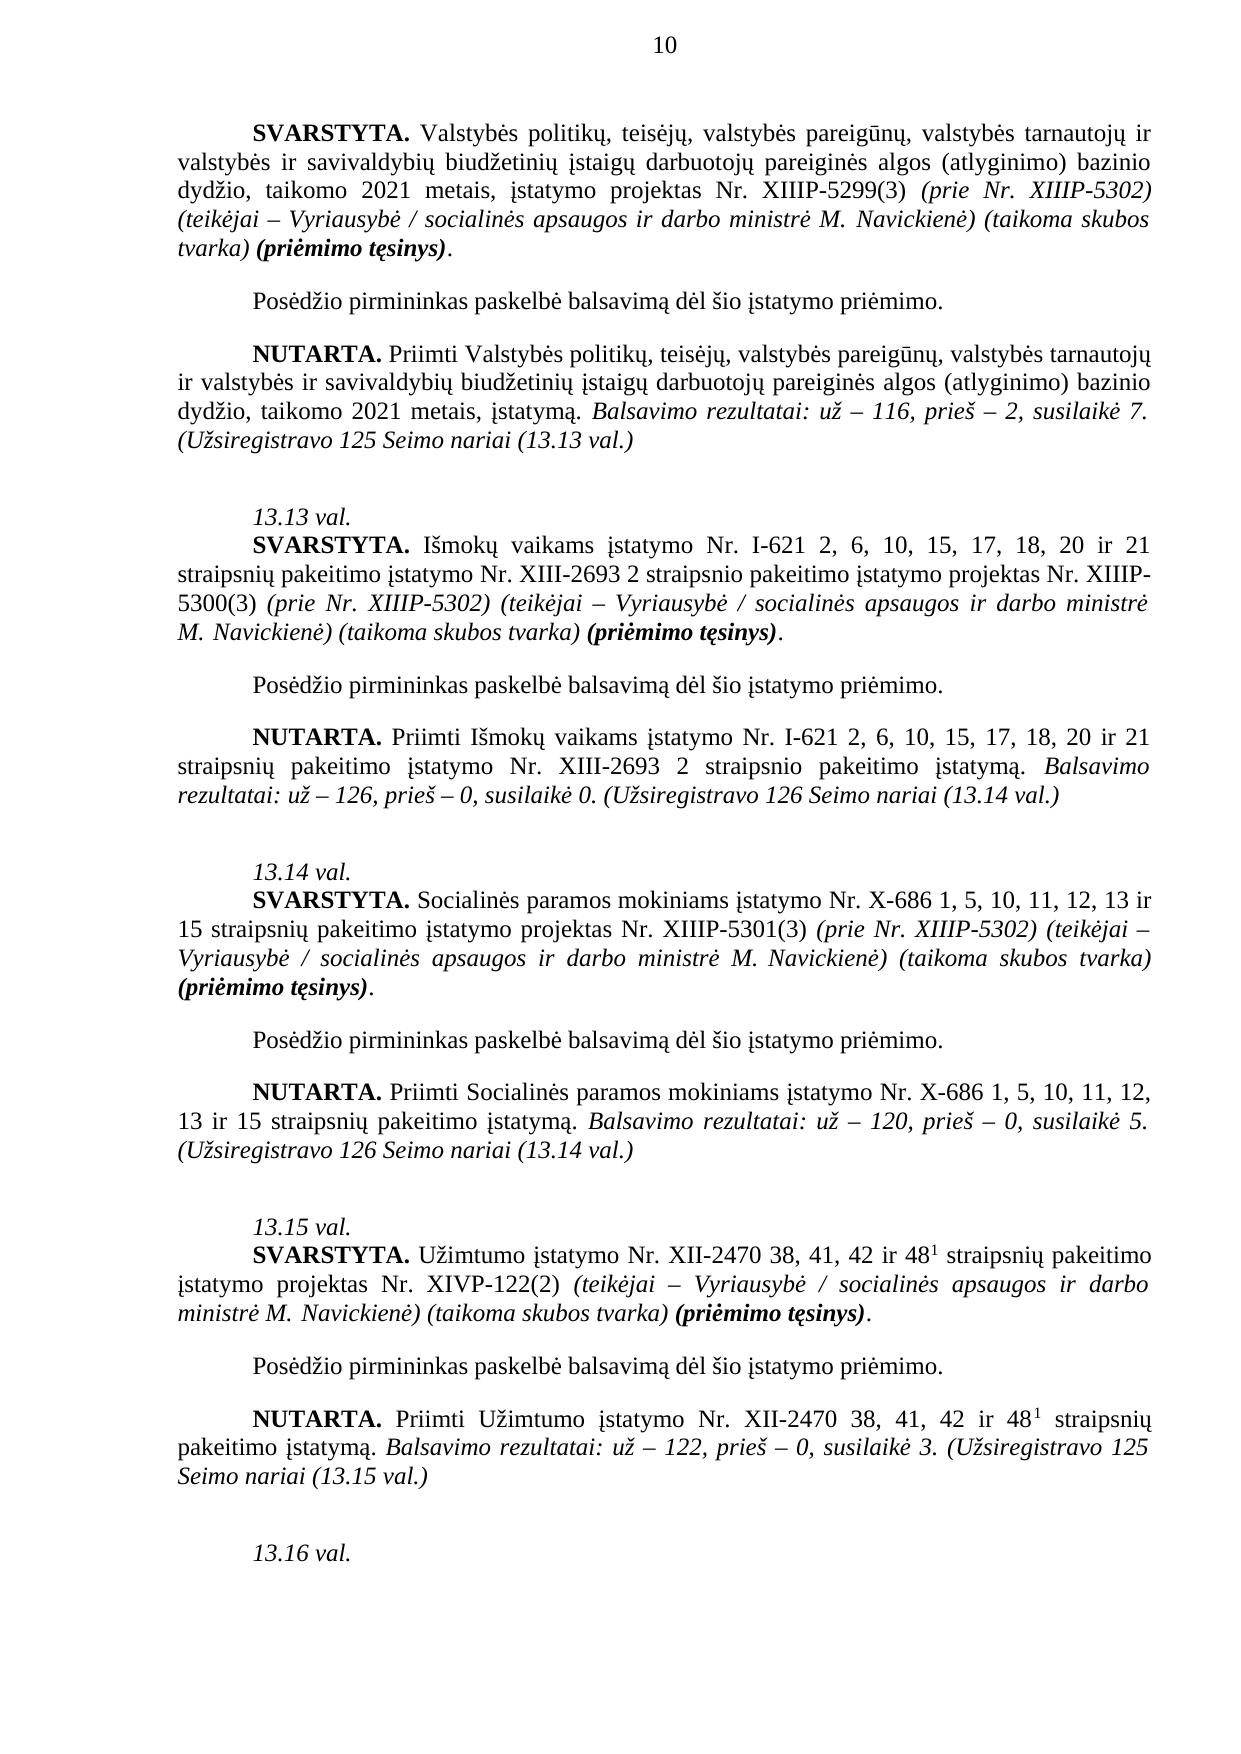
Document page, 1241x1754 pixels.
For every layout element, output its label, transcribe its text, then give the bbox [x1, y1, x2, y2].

text Posėdžio pirmininkas paskelbė balsavimą dėl šio įstatymo priėmimo. [177, 670, 1152, 698]
text 13.15 val. [177, 1212, 1152, 1241]
text SVARSTYTA. Išmokų vaikams įstatymo Nr. I-621 2, 6, 10, 15, 17, 18, 20 ir 21 straipsnių pakeitimo įstatymo Nr. XIII-2693 2 straipsnio pakeitimo įstatymo projektas Nr. XIIIP-5300(3) (prie Nr. XIIIP-5302) (teikėjai – Vyriausybė / socialinės apsaugos ir darbo ministrė M. Navickienė) (taikoma skubos tvarka) (priėmimo tęsinys). [177, 531, 1152, 646]
text Posėdžio pirmininkas paskelbė balsavimą dėl šio įstatymo priėmimo. [177, 1025, 1152, 1053]
text NUTARTA. Priimti Išmokų vaikams įstatymo Nr. I-621 2, 6, 10, 15, 17, 18, 20 ir 21 straipsnių pakeitimo įstatymo Nr. XIII-2693 2 straipsnio pakeitimo įstatymą. Balsavimo rezultatai: už – 126, prieš – 0, susilaikė 0. (Užsiregistravo 126 Seimo nariai (13.14 val.) [177, 722, 1152, 809]
text Posėdžio pirmininkas paskelbė balsavimą dėl šio įstatymo priėmimo. [177, 286, 1152, 315]
text NUTARTA. Priimti Valstybės politikų, teisėjų, valstybės pareigūnų, valstybės tarnautojų ir valstybės ir savivaldybių biudžetinių įstaigų darbuotojų pareiginės algos (atlyginimo) bazinio dydžio, taikomo 2021 metais, įstatymą. Balsavimo rezultatai: už – 116, prieš – 2, susilaikė 7. (Užsiregistravo 125 Seimo nariai (13.13 val.) [177, 339, 1152, 454]
text SVARSTYTA. Valstybės politikų, teisėjų, valstybės pareigūnų, valstybės tarnautojų ir valstybės ir savivaldybių biudžetinių įstaigų darbuotojų pareiginės algos (atlyginimo) bazinio dydžio, taikomo 2021 metais, įstatymo projektas Nr. XIIIP-5299(3) (prie Nr. XIIIP-5302) (teikėjai – Vyriausybė / socialinės apsaugos ir darbo ministrė M. Navickienė) (taikoma skubos tvarka) (priėmimo tęsinys). [177, 118, 1152, 262]
text 13.14 val. [177, 857, 1152, 886]
text NUTARTA. Priimti Užimtumo įstatymo Nr. XII-2470 38, 41, 42 ir 481 straipsnių pakeitimo įstatymą. Balsavimo rezultatai: už – 122, prieš – 0, susilaikė 3. (Užsiregistravo 125 Seimo nariai (13.15 val.) [177, 1404, 1152, 1490]
text SVARSTYTA. Užimtumo įstatymo Nr. XII-2470 38, 41, 42 ir 481 straipsnių pakeitimo įstatymo projektas Nr. XIVP-122(2) (teikėjai – Vyriausybė / socialinės apsaugos ir darbo ministrė M. Navickienė) (taikoma skubos tvarka) (priėmimo tęsinys). [177, 1241, 1152, 1327]
text 13.16 val. [177, 1538, 1152, 1567]
text 13.13 val. [177, 502, 1152, 531]
text SVARSTYTA. Socialinės paramos mokiniams įstatymo Nr. X-686 1, 5, 10, 11, 12, 13 ir 15 straipsnių pakeitimo įstatymo projektas Nr. XIIIP-5301(3) (prie Nr. XIIIP-5302) (teikėjai – Vyriausybė / socialinės apsaugos ir darbo ministrė M. Navickienė) (taikoma skubos tvarka) (priėmimo tęsinys). [177, 886, 1152, 1001]
text Posėdžio pirmininkas paskelbė balsavimą dėl šio įstatymo priėmimo. [177, 1351, 1152, 1380]
text NUTARTA. Priimti Socialinės paramos mokiniams įstatymo Nr. X-686 1, 5, 10, 11, 12, 13 ir 15 straipsnių pakeitimo įstatymą. Balsavimo rezultatai: už – 120, prieš – 0, susilaikė 5. (Užsiregistravo 126 Seimo nariai (13.14 val.) [177, 1077, 1152, 1164]
